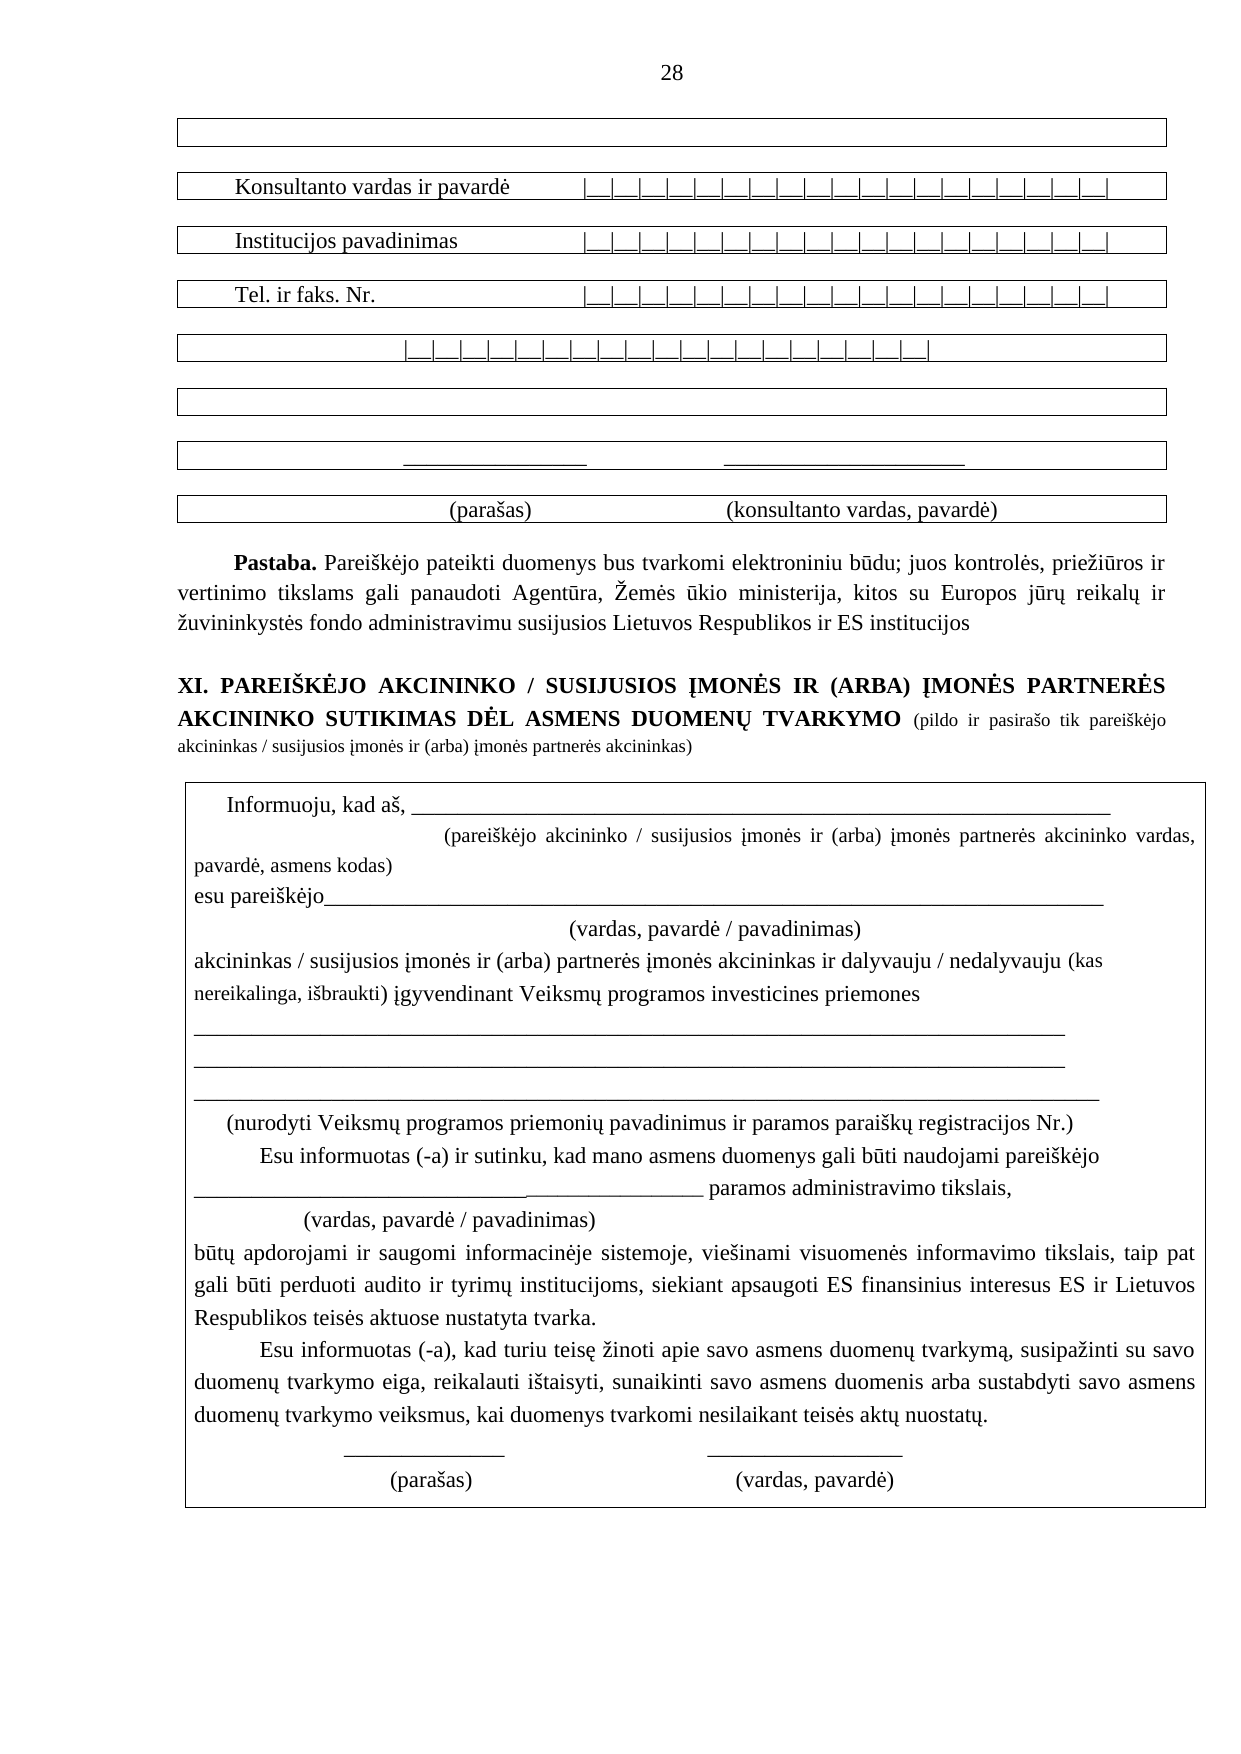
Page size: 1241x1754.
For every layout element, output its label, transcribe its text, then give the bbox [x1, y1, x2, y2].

table_header Informuoju, kad aš, _____________________________________________________________ (pareiškėjo akcininko / susijusios įmonės ir (arba) įmonės partnerės akcininko vardas, pavardė, asmens kodas) esu pareiškėjo____________________________________________________________________ (vardas, pavardė / pavadinimas) akcininkas / susijusios įmonės ir (arba) partnerės įmonės akcininkas ir dalyvauju / nedalyvauju (kas nereikalinga, išbraukti) įgyvendinant Veiksmų programos investicines priemones ____________________________________________________________________________ ____________________________________________________________________________ _______________________________________________________________________________ (nurodyti Veiksmų programos priemonių pavadinimus ir paramos paraiškų registracijos Nr.) Esu informuotas (-a) ir sutinku, kad mano asmens duomenys gali būti naudojami pareiškėjo ______________________________________________ paramos administravimo tikslais, (vardas, pavardė / pavadinimas) būtų apdorojami ir saugomi informacinėje sistemoje, viešinami visuomenės informavimo tikslais, taip pat gali būti perduoti audito ir tyrimų institucijoms, siekiant apsaugoti ES finansinius interesus ES ir Lietuvos Respublikos teisės aktuose nustatyta tvarka. Esu informuotas (-a), kad turiu teisę žinoti apie savo asmens duomenų tvarkymą, susipažinti su savo duomenų tvarkymo eiga, reikalauti ištaisyti, sunaikinti savo asmens duomenis arba sustabdyti savo asmens duomenų tvarkymo veiksmus, kai duomenys tvarkomi nesilaikant teisės aktų nuostatų. ______________ _________________ (parašas) (vardas, pavardė) [186, 783, 1205, 1507]
text Tel. ir faks. Nr. |__|__|__|__|__|__|__|__|__|__|__|__|__|__|__|__|__|__|__| [178, 281, 1166, 307]
text ________________ _____________________ [178, 442, 1166, 469]
text Institucijos pavadinimas |__|__|__|__|__|__|__|__|__|__|__|__|__|__|__|__|__|__|__| [178, 227, 1166, 253]
text |__|__|__|__|__|__|__|__|__|__|__|__|__|__|__|__|__|__|__| [178, 335, 1166, 361]
text Pastaba. Pareiškėjo pateikti duomenys bus tvarkomi elektroniniu būdu; juos kontrolės, priežiūros ir vertinimo tikslams gali panaudoti Agentūra, Žemės ūkio ministerija, kitos su Europos jūrų reikalų ir žuvininkystės fondo administravimu susijusios Lietuvos Respublikos ir ES institucijos [177, 549, 1167, 636]
text (parašas) (konsultanto vardas, pavardė) [178, 496, 1166, 522]
text Konsultanto vardas ir pavardė |__|__|__|__|__|__|__|__|__|__|__|__|__|__|__|__|__|__|__| [178, 173, 1166, 199]
text XI. PAREIŠKĖJO AKCININKO / SUSIJUSIOS ĮMONĖS IR (ARBA) ĮMONĖS PARTNERĖS AKCININKO SUTIKIMAS DĖL ASMENS DUOMENŲ TVARKYMO (pildo ir pasirašo tik pareiškėjo akcininkas / susijusios įmonės ir (arba) įmonės partnerės akcininkas) [177, 673, 1167, 757]
